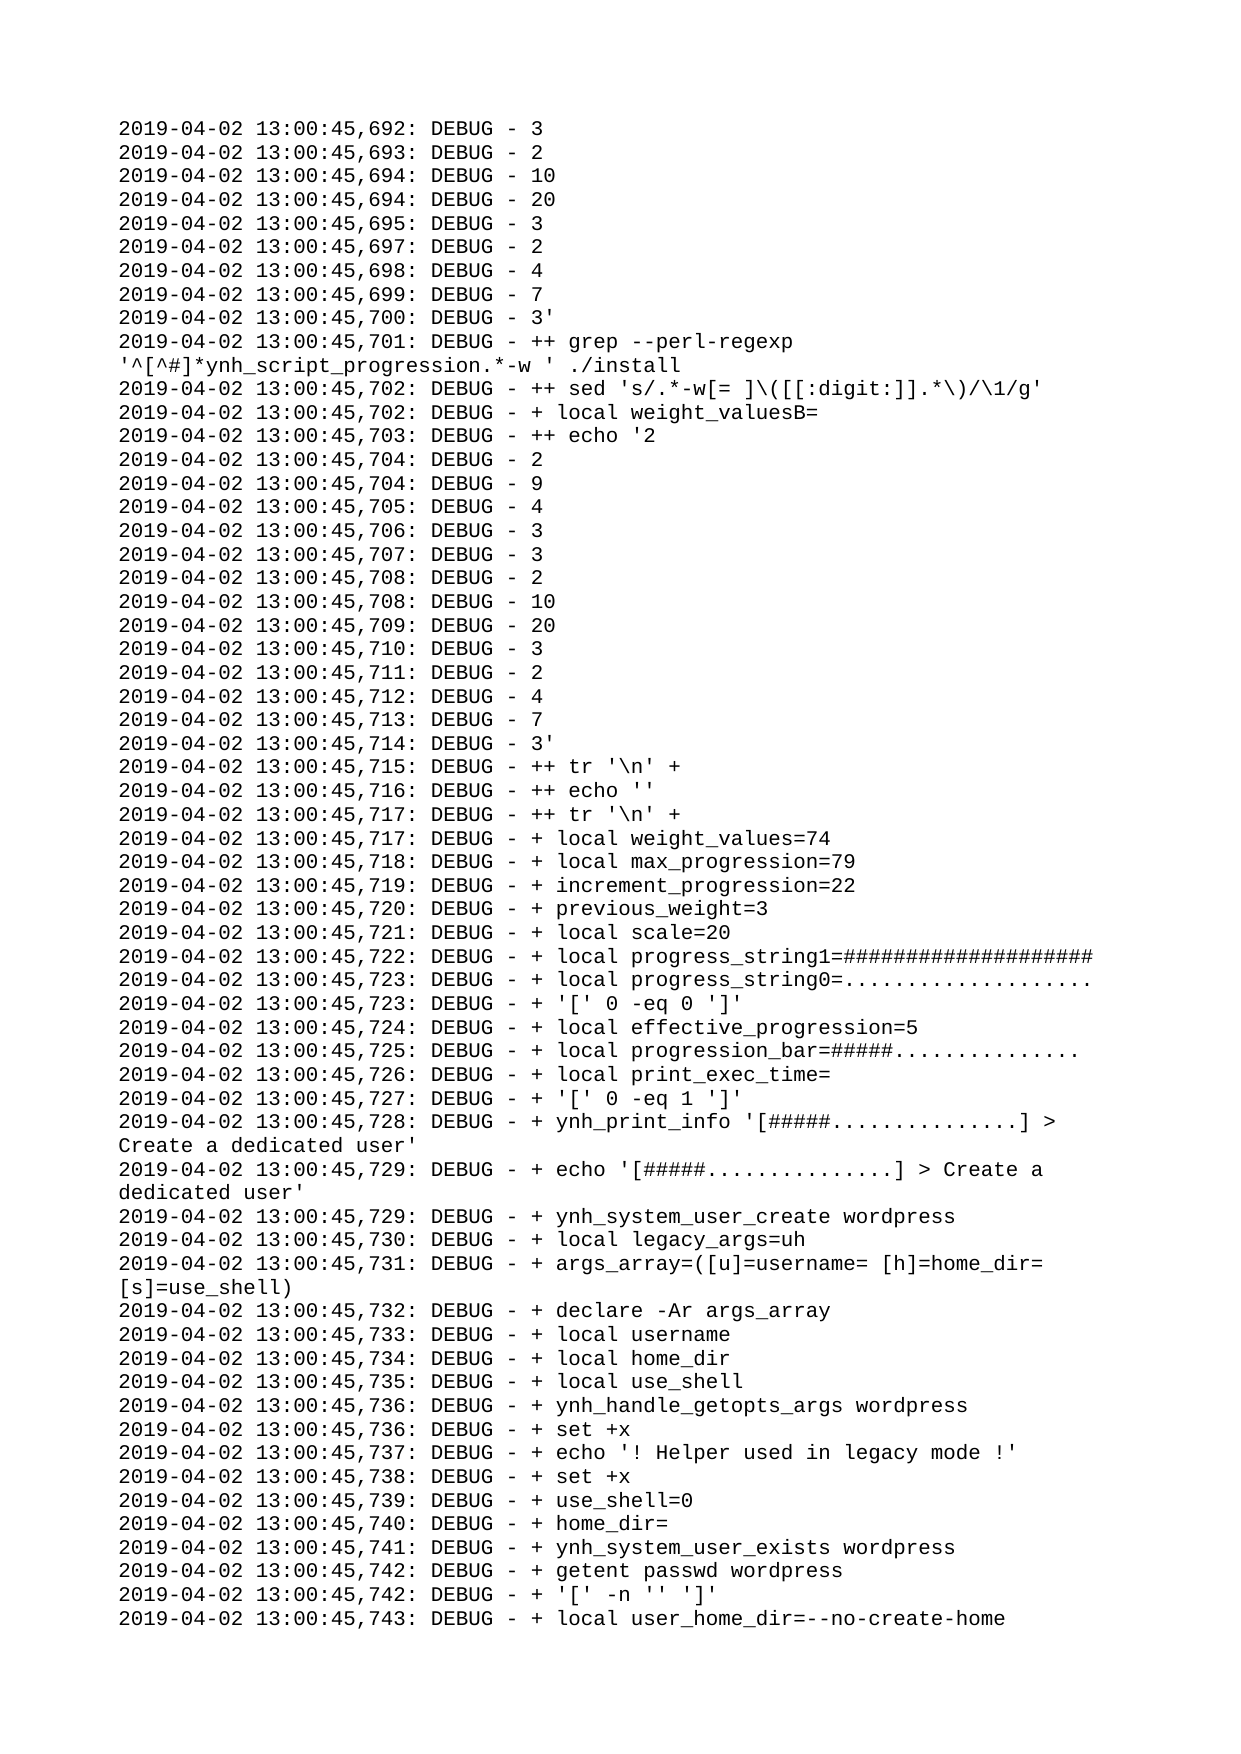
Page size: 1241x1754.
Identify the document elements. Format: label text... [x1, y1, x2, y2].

text 2019-04-02 13:00:45,721: DEBUG - + local scale=20 [118, 922, 1122, 946]
text 2019-04-02 13:00:45,712: DEBUG - 4 [118, 686, 1122, 709]
text 2019-04-02 13:00:45,711: DEBUG - 2 [118, 662, 1122, 686]
text 2019-04-02 13:00:45,729: DEBUG - + ynh_system_user_create wordpress [118, 1206, 1122, 1229]
text 2019-04-02 13:00:45,703: DEBUG - ++ echo '2 [118, 426, 1122, 449]
text 2019-04-02 13:00:45,742: DEBUG - + '[' -n '' ']' [118, 1584, 1122, 1608]
text 2019-04-02 13:00:45,720: DEBUG - + previous_weight=3 [118, 898, 1122, 922]
text 2019-04-02 13:00:45,699: DEBUG - 7 [118, 284, 1122, 307]
text 2019-04-02 13:00:45,743: DEBUG - + local user_home_dir=--no-create-home [118, 1608, 1122, 1631]
text 2019-04-02 13:00:45,709: DEBUG - 20 [118, 615, 1122, 638]
text 2019-04-02 13:00:45,714: DEBUG - 3' [118, 733, 1122, 757]
text 2019-04-02 13:00:45,729: DEBUG - + echo '[#####...............] > Create a dedicated user' [118, 1158, 1122, 1206]
text 2019-04-02 13:00:45,728: DEBUG - + ynh_print_info '[#####...............] > Create a dedicated user' [118, 1111, 1122, 1158]
text 2019-04-02 13:00:45,739: DEBUG - + use_shell=0 [118, 1489, 1122, 1513]
text 2019-04-02 13:00:45,715: DEBUG - ++ tr '\n' + [118, 757, 1122, 780]
text 2019-04-02 13:00:45,722: DEBUG - + local progress_string1=#################### [118, 946, 1122, 969]
text 2019-04-02 13:00:45,707: DEBUG - 3 [118, 544, 1122, 567]
text 2019-04-02 13:00:45,725: DEBUG - + local progression_bar=#####............... [118, 1040, 1122, 1064]
text 2019-04-02 13:00:45,740: DEBUG - + home_dir= [118, 1513, 1122, 1537]
text 2019-04-02 13:00:45,701: DEBUG - ++ grep --perl-regexp '^[^#]*ynh_script_progression.*-w ' ./install [118, 331, 1122, 378]
text 2019-04-02 13:00:45,719: DEBUG - + increment_progression=22 [118, 875, 1122, 898]
text 2019-04-02 13:00:45,727: DEBUG - + '[' 0 -eq 1 ']' [118, 1088, 1122, 1111]
text 2019-04-02 13:00:45,692: DEBUG - 3 [118, 118, 1122, 142]
text 2019-04-02 13:00:45,698: DEBUG - 4 [118, 260, 1122, 284]
text 2019-04-02 13:00:45,732: DEBUG - + declare -Ar args_array [118, 1300, 1122, 1324]
text 2019-04-02 13:00:45,723: DEBUG - + local progress_string0=.................... [118, 969, 1122, 993]
text 2019-04-02 13:00:45,735: DEBUG - + local use_shell [118, 1371, 1122, 1395]
text 2019-04-02 13:00:45,724: DEBUG - + local effective_progression=5 [118, 1017, 1122, 1040]
text 2019-04-02 13:00:45,706: DEBUG - 3 [118, 520, 1122, 544]
text 2019-04-02 13:00:45,734: DEBUG - + local home_dir [118, 1348, 1122, 1371]
text 2019-04-02 13:00:45,710: DEBUG - 3 [118, 638, 1122, 662]
text 2019-04-02 13:00:45,705: DEBUG - 4 [118, 496, 1122, 520]
text 2019-04-02 13:00:45,695: DEBUG - 3 [118, 213, 1122, 236]
text 2019-04-02 13:00:45,694: DEBUG - 20 [118, 189, 1122, 213]
text 2019-04-02 13:00:45,736: DEBUG - + set +x [118, 1419, 1122, 1442]
text 2019-04-02 13:00:45,717: DEBUG - + local weight_values=74 [118, 827, 1122, 851]
text 2019-04-02 13:00:45,693: DEBUG - 2 [118, 142, 1122, 165]
text 2019-04-02 13:00:45,736: DEBUG - + ynh_handle_getopts_args wordpress [118, 1395, 1122, 1419]
text 2019-04-02 13:00:45,738: DEBUG - + set +x [118, 1466, 1122, 1489]
text 2019-04-02 13:00:45,741: DEBUG - + ynh_system_user_exists wordpress [118, 1537, 1122, 1561]
text 2019-04-02 13:00:45,731: DEBUG - + args_array=([u]=username= [h]=home_dir= [s]=use_shell) [118, 1253, 1122, 1300]
text 2019-04-02 13:00:45,742: DEBUG - + getent passwd wordpress [118, 1561, 1122, 1584]
text 2019-04-02 13:00:45,717: DEBUG - ++ tr '\n' + [118, 804, 1122, 827]
text 2019-04-02 13:00:45,718: DEBUG - + local max_progression=79 [118, 851, 1122, 875]
text 2019-04-02 13:00:45,708: DEBUG - 10 [118, 591, 1122, 615]
text 2019-04-02 13:00:45,702: DEBUG - + local weight_valuesB= [118, 402, 1122, 426]
text 2019-04-02 13:00:45,697: DEBUG - 2 [118, 236, 1122, 260]
text 2019-04-02 13:00:45,702: DEBUG - ++ sed 's/.*-w[= ]\([[:digit:]].*\)/\1/g' [118, 378, 1122, 402]
text 2019-04-02 13:00:45,708: DEBUG - 2 [118, 567, 1122, 591]
text 2019-04-02 13:00:45,726: DEBUG - + local print_exec_time= [118, 1064, 1122, 1088]
text 2019-04-02 13:00:45,730: DEBUG - + local legacy_args=uh [118, 1229, 1122, 1253]
text 2019-04-02 13:00:45,737: DEBUG - + echo '! Helper used in legacy mode !' [118, 1442, 1122, 1466]
text 2019-04-02 13:00:45,704: DEBUG - 2 [118, 449, 1122, 473]
text 2019-04-02 13:00:45,700: DEBUG - 3' [118, 307, 1122, 331]
text 2019-04-02 13:00:45,713: DEBUG - 7 [118, 709, 1122, 733]
text 2019-04-02 13:00:45,704: DEBUG - 9 [118, 473, 1122, 496]
text 2019-04-02 13:00:45,723: DEBUG - + '[' 0 -eq 0 ']' [118, 993, 1122, 1017]
text 2019-04-02 13:00:45,733: DEBUG - + local username [118, 1324, 1122, 1348]
text 2019-04-02 13:00:45,716: DEBUG - ++ echo '' [118, 780, 1122, 804]
text 2019-04-02 13:00:45,694: DEBUG - 10 [118, 165, 1122, 189]
